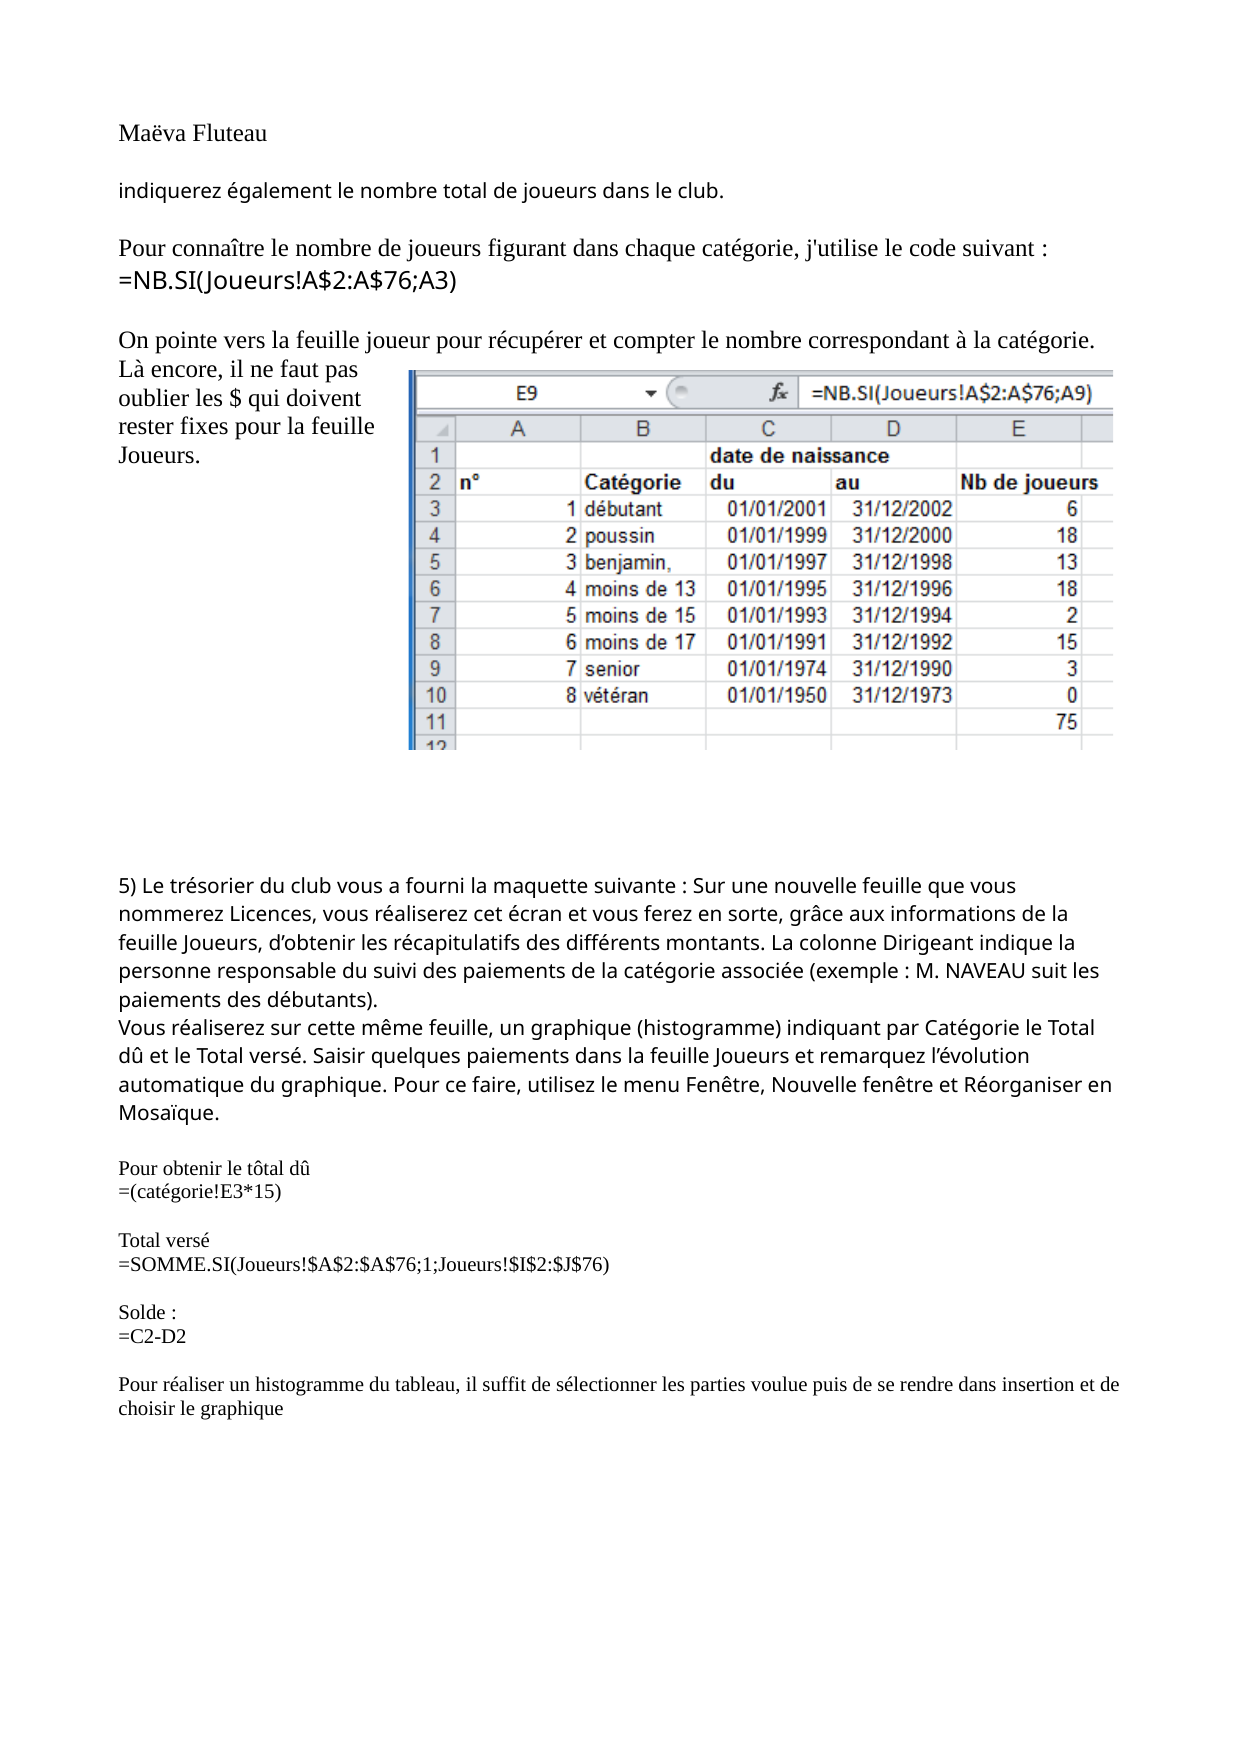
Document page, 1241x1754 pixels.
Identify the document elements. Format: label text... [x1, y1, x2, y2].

text Pour réaliser un histogramme du tableau, il suffit de sélectionner les parties voulue puis de se rendre dans insertion et de choisir le graphique [118, 1372, 1122, 1420]
text indiquerez également le nombre total de joueurs dans le club. [118, 176, 1122, 205]
text Solde : [118, 1300, 1122, 1324]
text Pour connaître le nombre de joueurs figurant dans chaque catégorie, j'utilise le code suivant : [118, 233, 1122, 262]
text =SOMME.SI(Joueurs!$A$2:$A$76;1;Joueurs!$I$2:$J$76) [118, 1252, 1122, 1276]
text =(catégorie!E3*15) [118, 1179, 1122, 1203]
text =C2-D2 [118, 1324, 1122, 1348]
text =NB.SI(Joueurs!A$2:A$76;A3) [118, 262, 1122, 296]
text 5) Le trésorier du club vous a fourni la maquette suivante : Sur une nouvelle feuille que vous nommerez Licences, vous réaliserez cet écran et vous ferez en sorte, grâce aux informations de la feuille Joueurs, d’obtenir les récapitulatifs des différents montants. La colonne Dirigeant indique la personne responsable du suivi des paiements de la catégorie associée (exemple : M. NAVEAU suit les paiements des débutants). [118, 871, 1122, 1013]
text On pointe vers la feuille joueur pour récupérer et compter le nombre correspondant à la catégorie. Là encore, il ne faut pas oublier les $ qui doivent rester fixes pour la feuille Joueurs. [118, 325, 1122, 469]
text Pour obtenir le tôtal dû [118, 1155, 1122, 1179]
text Vous réaliserez sur cette même feuille, un graphique (histogramme) indiquant par Catégorie le Total dû et le Total versé. Saisir quelques paiements dans la feuille Joueurs et remarquez l’évolution automatique du graphique. Pour ce faire, utilisez le menu Fenêtre, Nouvelle fenêtre et Réorganiser en Mosaïque. [118, 1013, 1122, 1127]
picture [408, 370, 1114, 750]
text Total versé [118, 1228, 1122, 1252]
